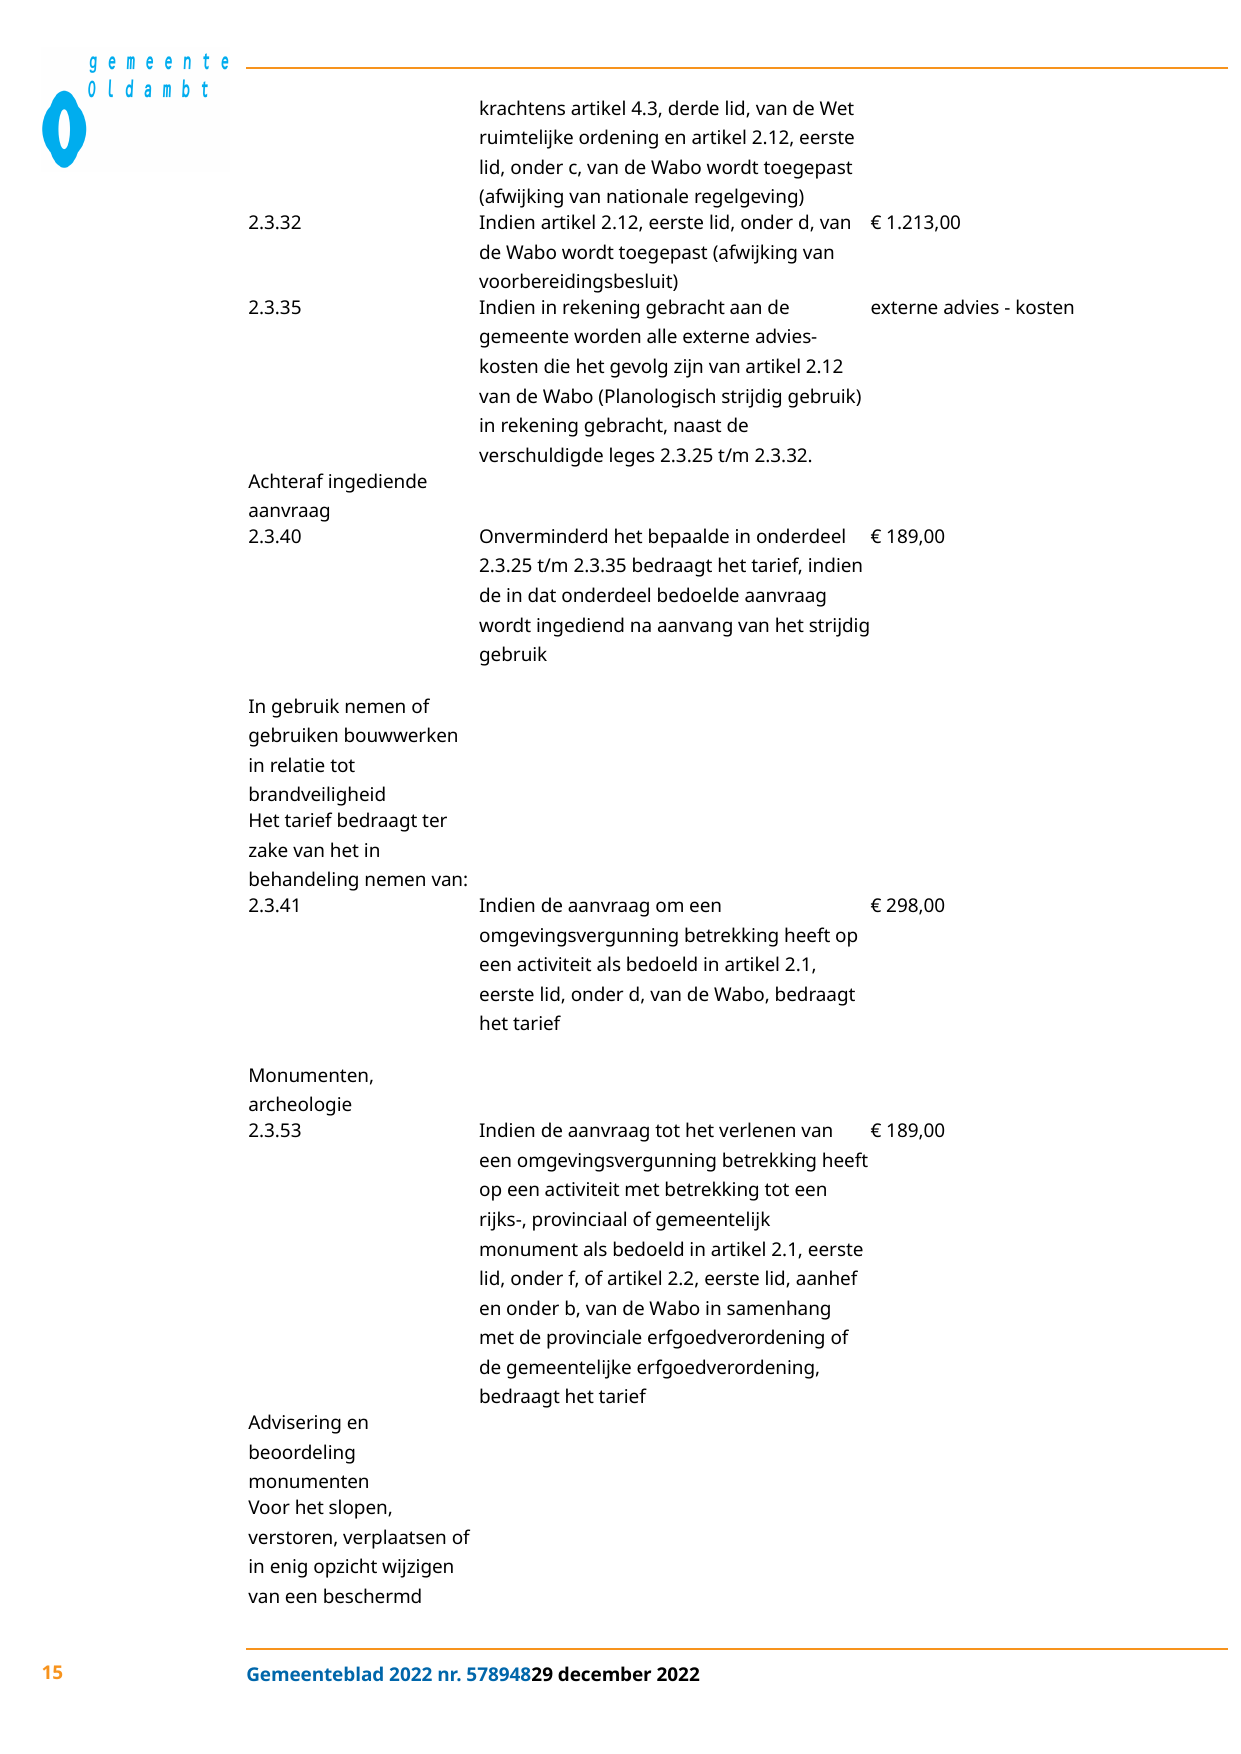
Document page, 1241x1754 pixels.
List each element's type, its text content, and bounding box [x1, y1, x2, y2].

table_cell krachtens artikel 4.3, derde lid, van de Wet ruimtelijke ordening en artikel 2.12, eerste lid, onder c, van de Wabo wordt toegepast (afwijking van nationale regelgeving) [479, 95, 870, 209]
table_cell In gebruik nemen of gebruiken bouwwerken in relatie tot brandveiligheid [248, 693, 479, 807]
table_cell [870, 1409, 1152, 1494]
table_cell 2.3.53 [248, 1118, 479, 1409]
table_cell € 189,00 [870, 523, 1152, 667]
table_cell Onverminderd het bepaalde in onderdeel 2.3.25 t/m 2.3.35 bedraagt het tarief, indien de in dat onderdeel bedoelde aanvraag wordt ingediend na aanvang van het strijdig gebruik [479, 523, 870, 667]
table_cell [870, 808, 1152, 892]
table_cell [479, 1062, 870, 1117]
table_cell Advisering en beoordeling monumenten [248, 1409, 479, 1494]
table_cell [248, 1036, 479, 1062]
table_cell 2.3.40 [248, 523, 479, 667]
table_cell [479, 667, 870, 693]
table_cell Indien de aanvraag om een omgevingsvergunning betrekking heeft op een activiteit als bedoeld in artikel 2.1, eerste lid, onder d, van de Wabo, bedraagt het tarief [479, 892, 870, 1036]
table_cell Voor het slopen, verstoren, verplaatsen of in enig opzicht wijzigen van een beschermd [248, 1494, 479, 1609]
table_cell [870, 1494, 1152, 1609]
table_cell [248, 95, 479, 209]
table_cell [479, 693, 870, 807]
table_cell 2.3.41 [248, 892, 479, 1036]
table_cell externe advies - kosten [870, 294, 1152, 468]
table_cell [870, 1036, 1152, 1062]
table_cell Indien de aanvraag tot het verlenen van een omgevingsvergunning betrekking heeft op een activiteit met betrekking tot een rijks-, provinciaal of gemeentelijk monument als bedoeld in artikel 2.1, eerste lid, onder f, of artikel 2.2, eerste lid, aanhef en onder b, van de Wabo in samenhang met de provinciale erfgoedverordening of de gemeentelijke erfgoedverordening, bedraagt het tarief [479, 1118, 870, 1409]
table_cell 2.3.32 [248, 209, 479, 294]
picture [41, 47, 231, 172]
table_cell Indien in rekening gebracht aan de gemeente worden alle externe advies-kosten die het gevolg zijn van artikel 2.12 van de Wabo (Planologisch strijdig gebruik) in rekening gebracht, naast de verschuldigde leges 2.3.25 t/m 2.3.32. [479, 294, 870, 468]
table_cell € 298,00 [870, 892, 1152, 1036]
table_cell [870, 95, 1152, 209]
table_cell [479, 1036, 870, 1062]
table_cell Het tarief bedraagt ter zake van het in behandeling nemen van: [248, 808, 479, 892]
table_cell 2.3.35 [248, 294, 479, 468]
table_cell [248, 667, 479, 693]
table_cell [479, 468, 870, 523]
table_cell € 189,00 [870, 1118, 1152, 1409]
table_cell [870, 693, 1152, 807]
table_cell Achteraf ingediende aanvraag [248, 468, 479, 523]
table_cell [479, 1409, 870, 1494]
table_cell € 1.213,00 [870, 209, 1152, 294]
table_cell [479, 1494, 870, 1609]
table_cell [870, 468, 1152, 523]
table_cell [870, 1062, 1152, 1117]
table_cell Monumenten, archeologie [248, 1062, 479, 1117]
table_cell [479, 808, 870, 892]
table_cell Indien artikel 2.12, eerste lid, onder d, van de Wabo wordt toegepast (afwijking van voorbereidingsbesluit) [479, 209, 870, 294]
table_cell [870, 667, 1152, 693]
